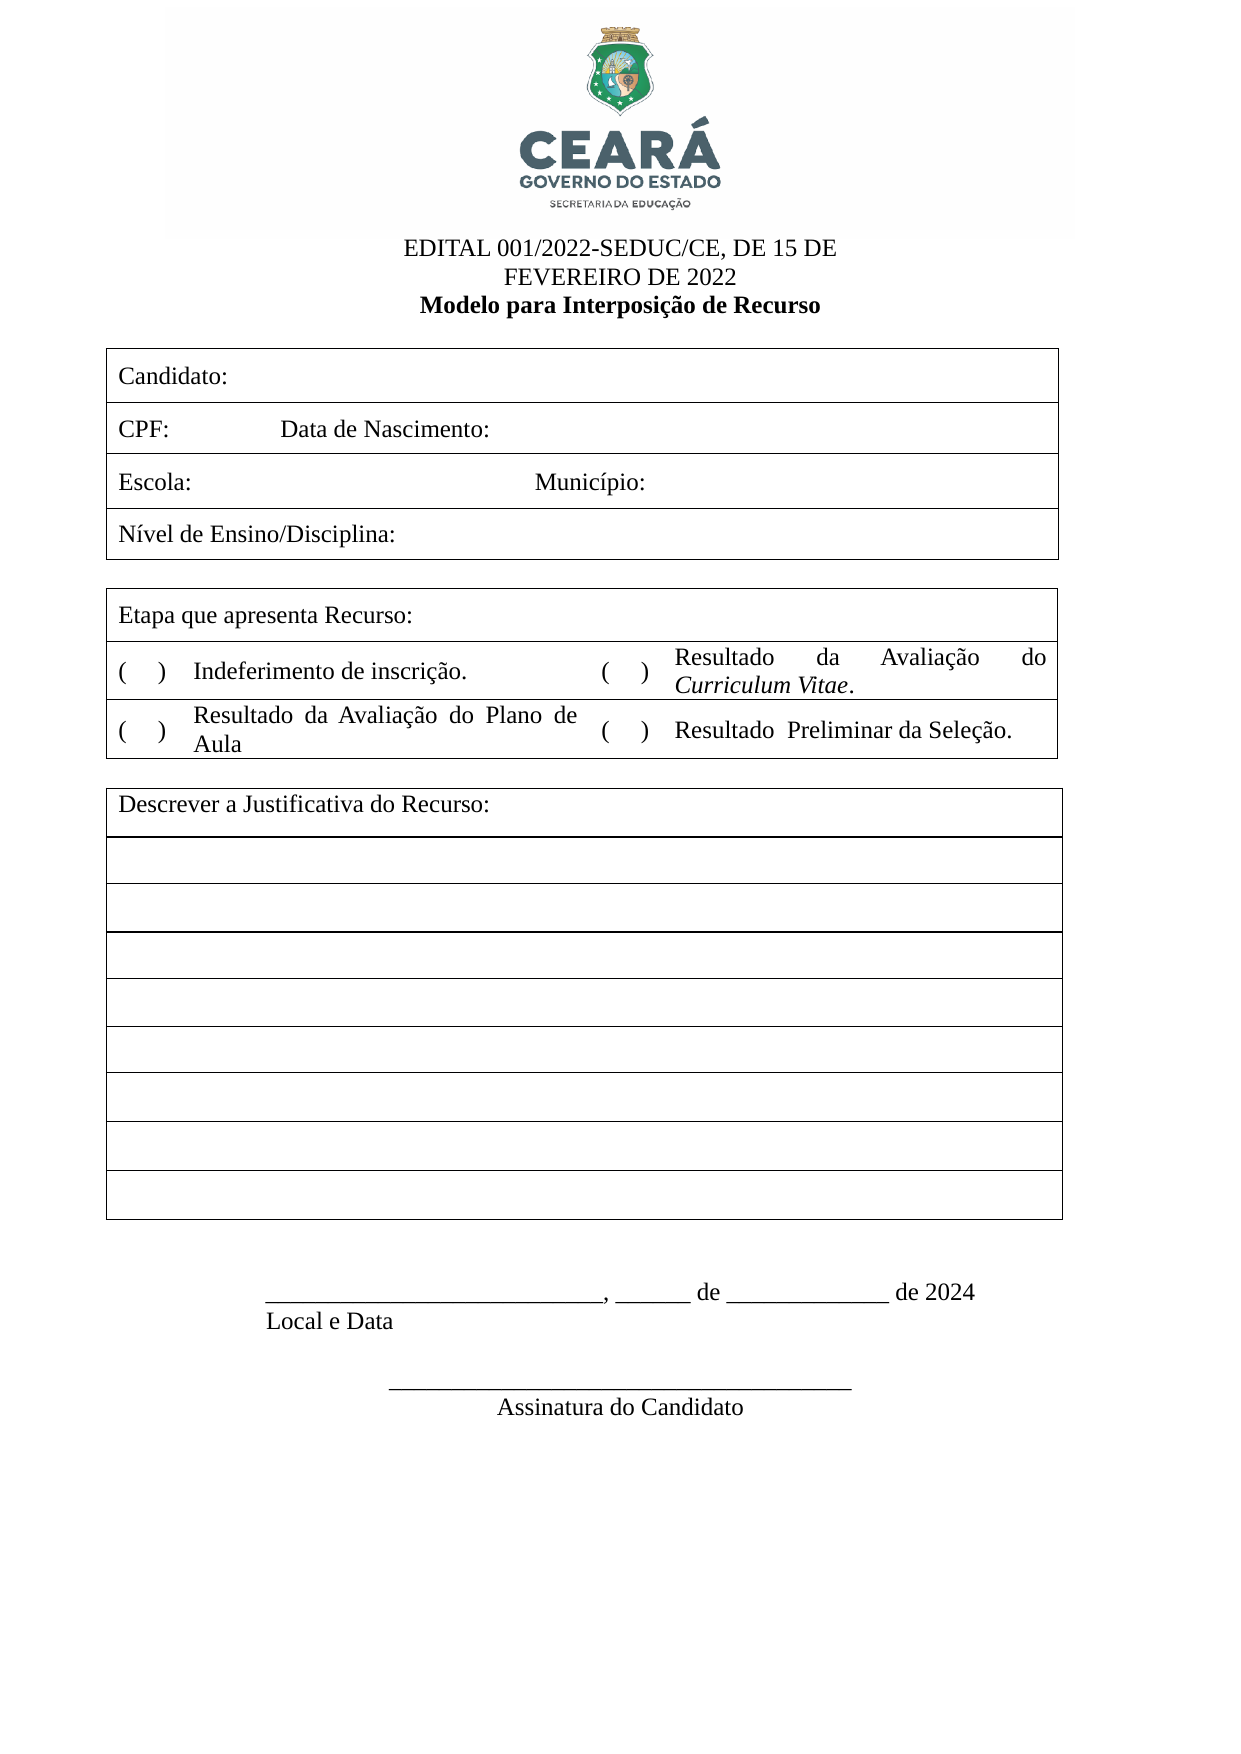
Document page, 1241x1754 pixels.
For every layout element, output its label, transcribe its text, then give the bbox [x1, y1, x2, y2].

table_cell [107, 838, 1062, 882]
table_cell ( ) [107, 642, 181, 699]
table_cell ( ) [107, 700, 181, 758]
table_cell Resultado da Avaliação do Curriculum Vitae. [663, 642, 1057, 699]
table_header Descrever a Justificativa do Recurso: [107, 789, 1062, 836]
text _____________________________________ [118, 1364, 1122, 1392]
table_cell [107, 933, 1062, 977]
text Assinatura do Candidato [118, 1392, 1122, 1421]
table_cell [107, 1171, 1062, 1219]
table_cell Resultado Preliminar da Seleção. [663, 700, 1057, 758]
text Modelo para Interposição de Recurso [118, 291, 1122, 319]
table_cell Indeferimento de inscrição. [181, 642, 589, 699]
table_header Candidato: [107, 349, 1058, 402]
table_cell CPF: [107, 403, 268, 453]
text FEVEREIRO DE 2022 [118, 262, 1122, 291]
table_header Etapa que apresenta Recurso: [107, 589, 1057, 641]
table_cell [107, 1122, 1062, 1170]
table_cell Nível de Ensino/Disciplina: [107, 509, 1058, 558]
table_cell Data de Nascimento: [269, 403, 1058, 453]
table_cell [107, 979, 1062, 1026]
table_cell [107, 884, 1062, 931]
text ___________________________, ______ de _____________ de 2024 [118, 1277, 1122, 1306]
text Local e Data [118, 1306, 1122, 1335]
table_cell Resultado da Avaliação do Plano de Aula [181, 700, 589, 758]
table_cell Escola: [107, 454, 523, 507]
text EDITAL 001/2022-SEDUC/CE, DE 15 DE [118, 233, 1122, 262]
table_cell [107, 1027, 1062, 1072]
table_cell ( ) [589, 642, 663, 699]
table_cell [107, 1073, 1062, 1121]
table_cell ( ) [589, 700, 663, 758]
table_cell Município: [523, 454, 1058, 507]
